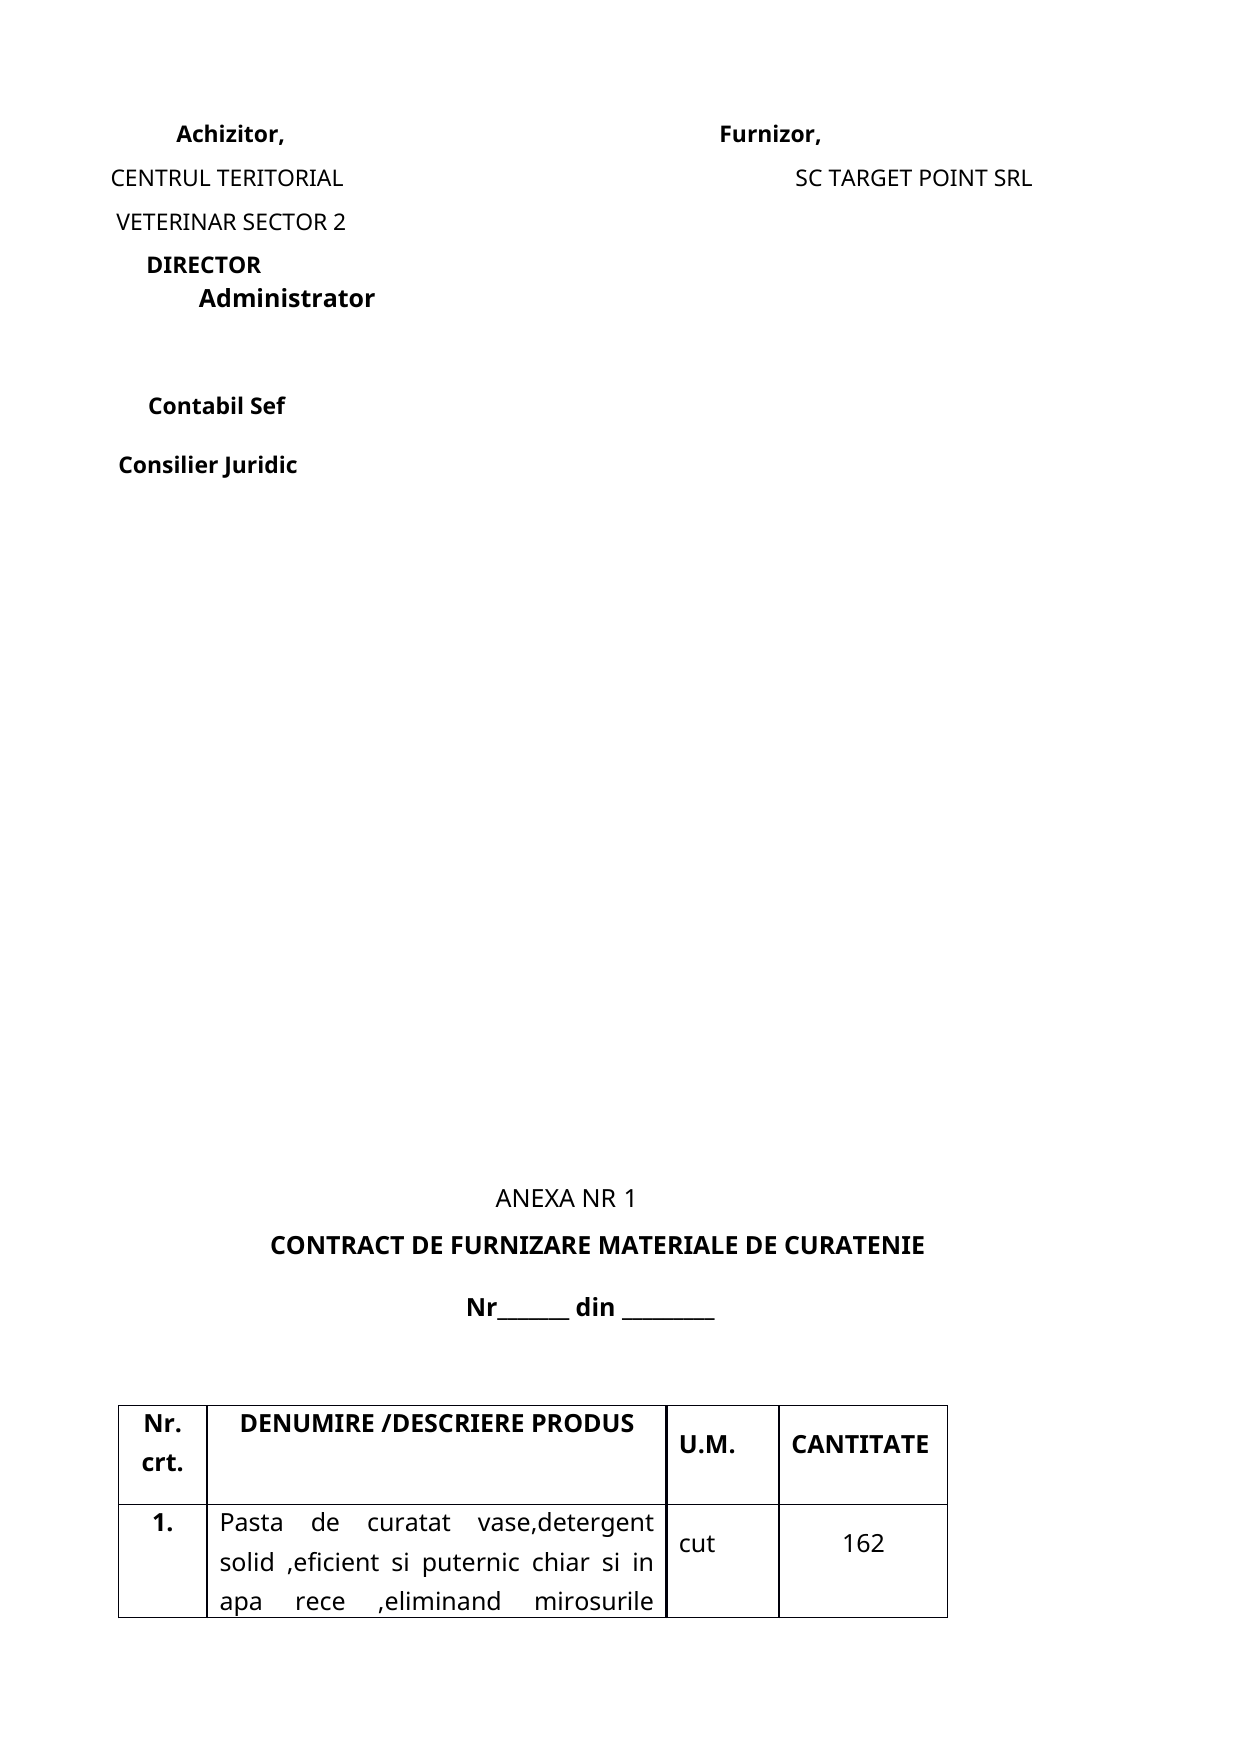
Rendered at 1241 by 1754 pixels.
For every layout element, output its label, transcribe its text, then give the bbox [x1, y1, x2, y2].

table_header CANTITATE [780, 1406, 947, 1504]
text CONTRACT DE FURNIZARE MATERIALE DE CURATENIE [36, 1228, 1159, 1262]
text ANEXA NR 1 [81, 1181, 1159, 1215]
table_header U.M. [668, 1406, 778, 1504]
text CENTRUL TERITORIAL SC TARGET POINT SRL [81, 162, 1159, 193]
table_header Nr. crt. [119, 1406, 206, 1504]
text DIRECTOR Administrator [81, 249, 1159, 315]
text Nr_______ din _________ [21, 1290, 1159, 1324]
table_cell Pasta de curatat vase,detergent solid ,eficient si puternic chiar si in apa rece ,eliminand mirosurile [208, 1505, 665, 1617]
text Consilier Juridic [118, 449, 1122, 480]
text VETERINAR SECTOR 2 [81, 206, 1159, 237]
table_cell 1. [119, 1505, 206, 1617]
table_cell cut [668, 1505, 778, 1617]
text Achizitor, Furnizor, [81, 118, 1159, 149]
text Contabil Sef [118, 390, 1122, 421]
table_header DENUMIRE /DESCRIERE PRODUS [208, 1406, 665, 1504]
table_cell 162 [780, 1505, 947, 1617]
